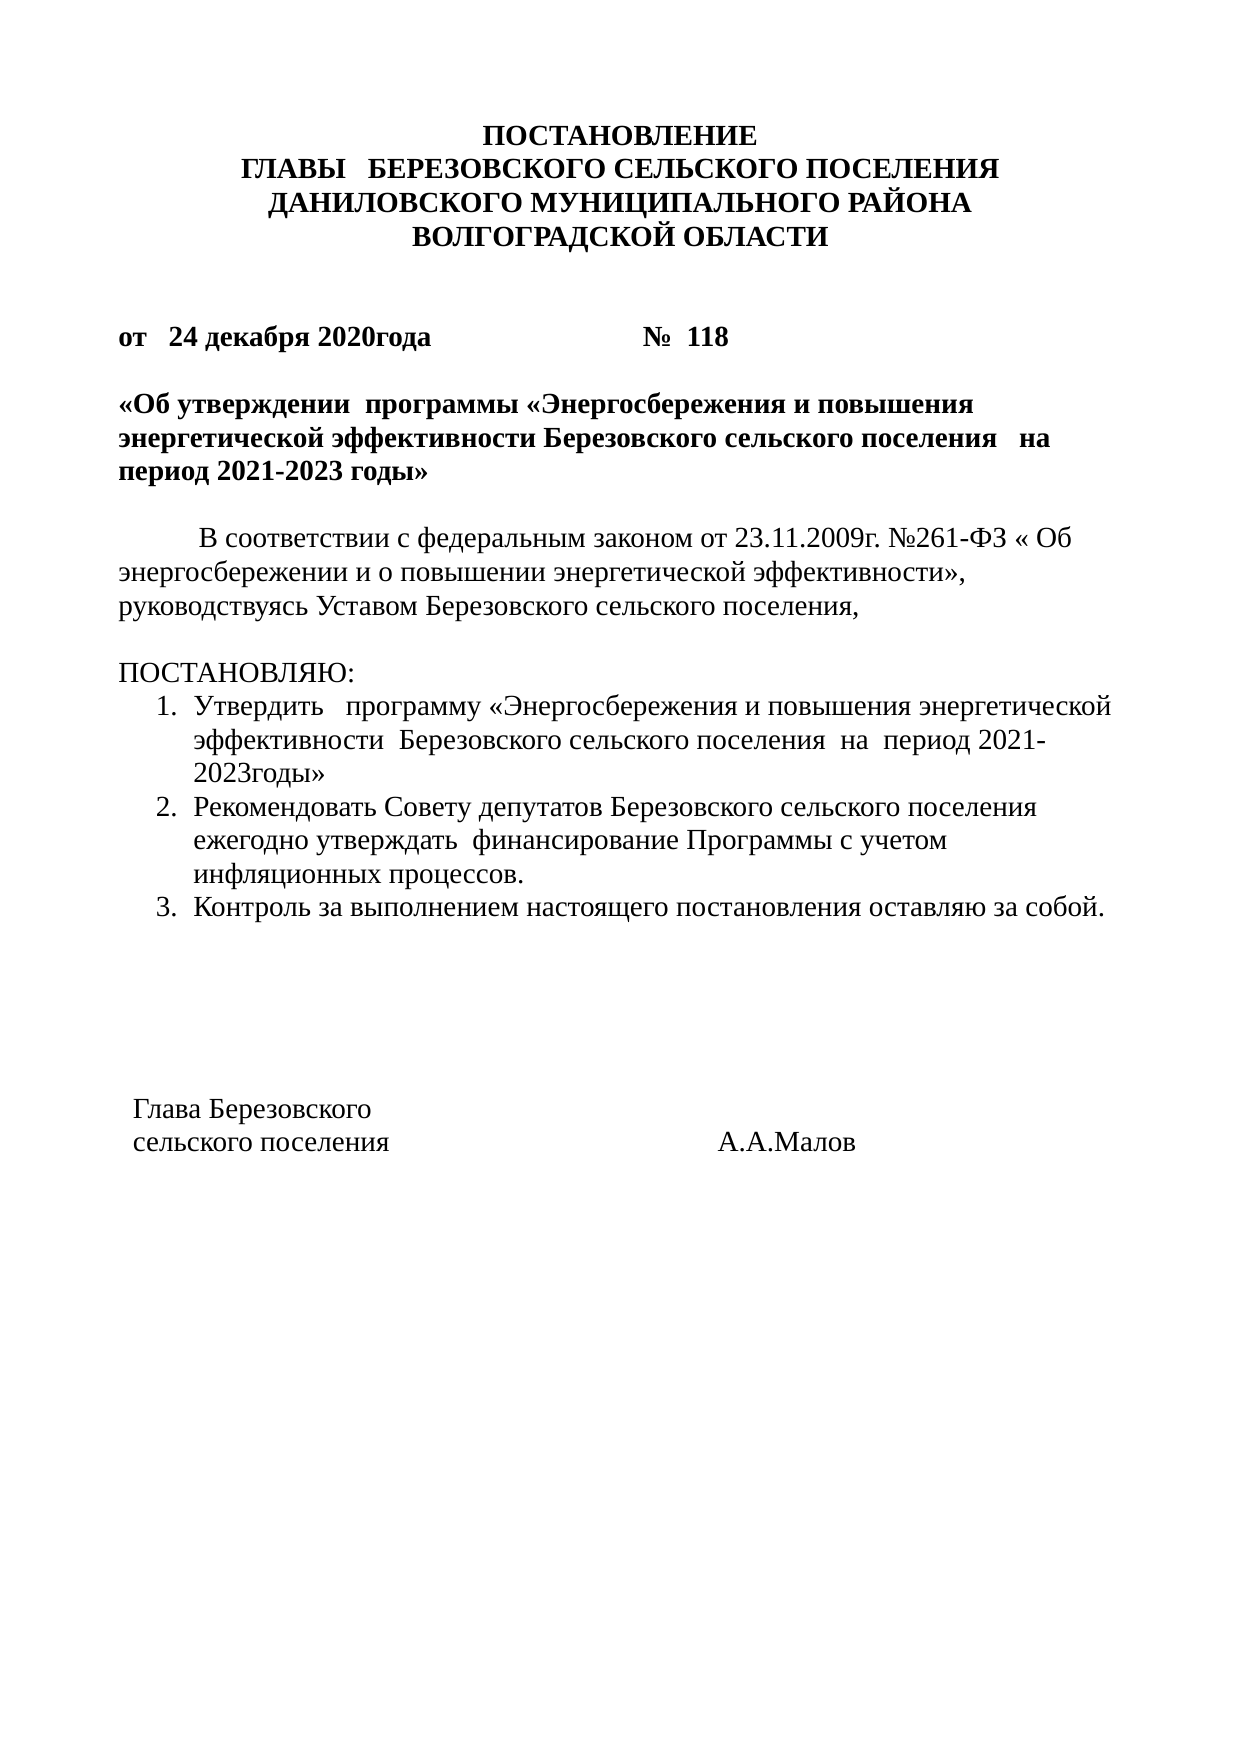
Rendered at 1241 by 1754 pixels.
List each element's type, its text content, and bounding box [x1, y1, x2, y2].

list Утвердить программу «Энергосбережения и повышения энергетической эффективности Березовского сельского поселения на период 2021-2023годы» [156, 688, 1122, 789]
text ДАНИЛОВСКОГО МУНИЦИПАЛЬНОГО РАЙОНА [118, 185, 1122, 219]
text ВОЛГОГРАДСКОЙ ОБЛАСТИ [118, 219, 1122, 252]
text ПОСТАНОВЛЯЮ: [118, 655, 1122, 688]
list Контроль за выполнением настоящего постановления оставляю за собой. [156, 889, 1122, 923]
text В соответствии с федеральным законом от 23.11.2009г. №261-ФЗ « Об энергосбережении и о повышении энергетической эффективности», руководствуясь Уставом Березовского сельского поселения, [118, 521, 1122, 621]
text сельского поселения А.А.Малов [118, 1124, 1122, 1158]
text от 24 декабря 2020года № 118 [118, 319, 1122, 353]
text ГЛАВЫ БЕРЕЗОВСКОГО СЕЛЬСКОГО ПОСЕЛЕНИЯ [118, 152, 1122, 185]
list Рекомендовать Совету депутатов Березовского сельского поселения ежегодно утверждать финансирование Программы с учетом инфляционных процессов. [156, 789, 1122, 889]
text Глава Березовского [118, 1091, 1122, 1124]
text ПОСТАНОВЛЕНИЕ [118, 118, 1122, 152]
text «Об утверждении программы «Энергосбережения и повышения энергетической эффективности Березовского сельского поселения на период 2021-2023 годы» [118, 386, 1122, 487]
